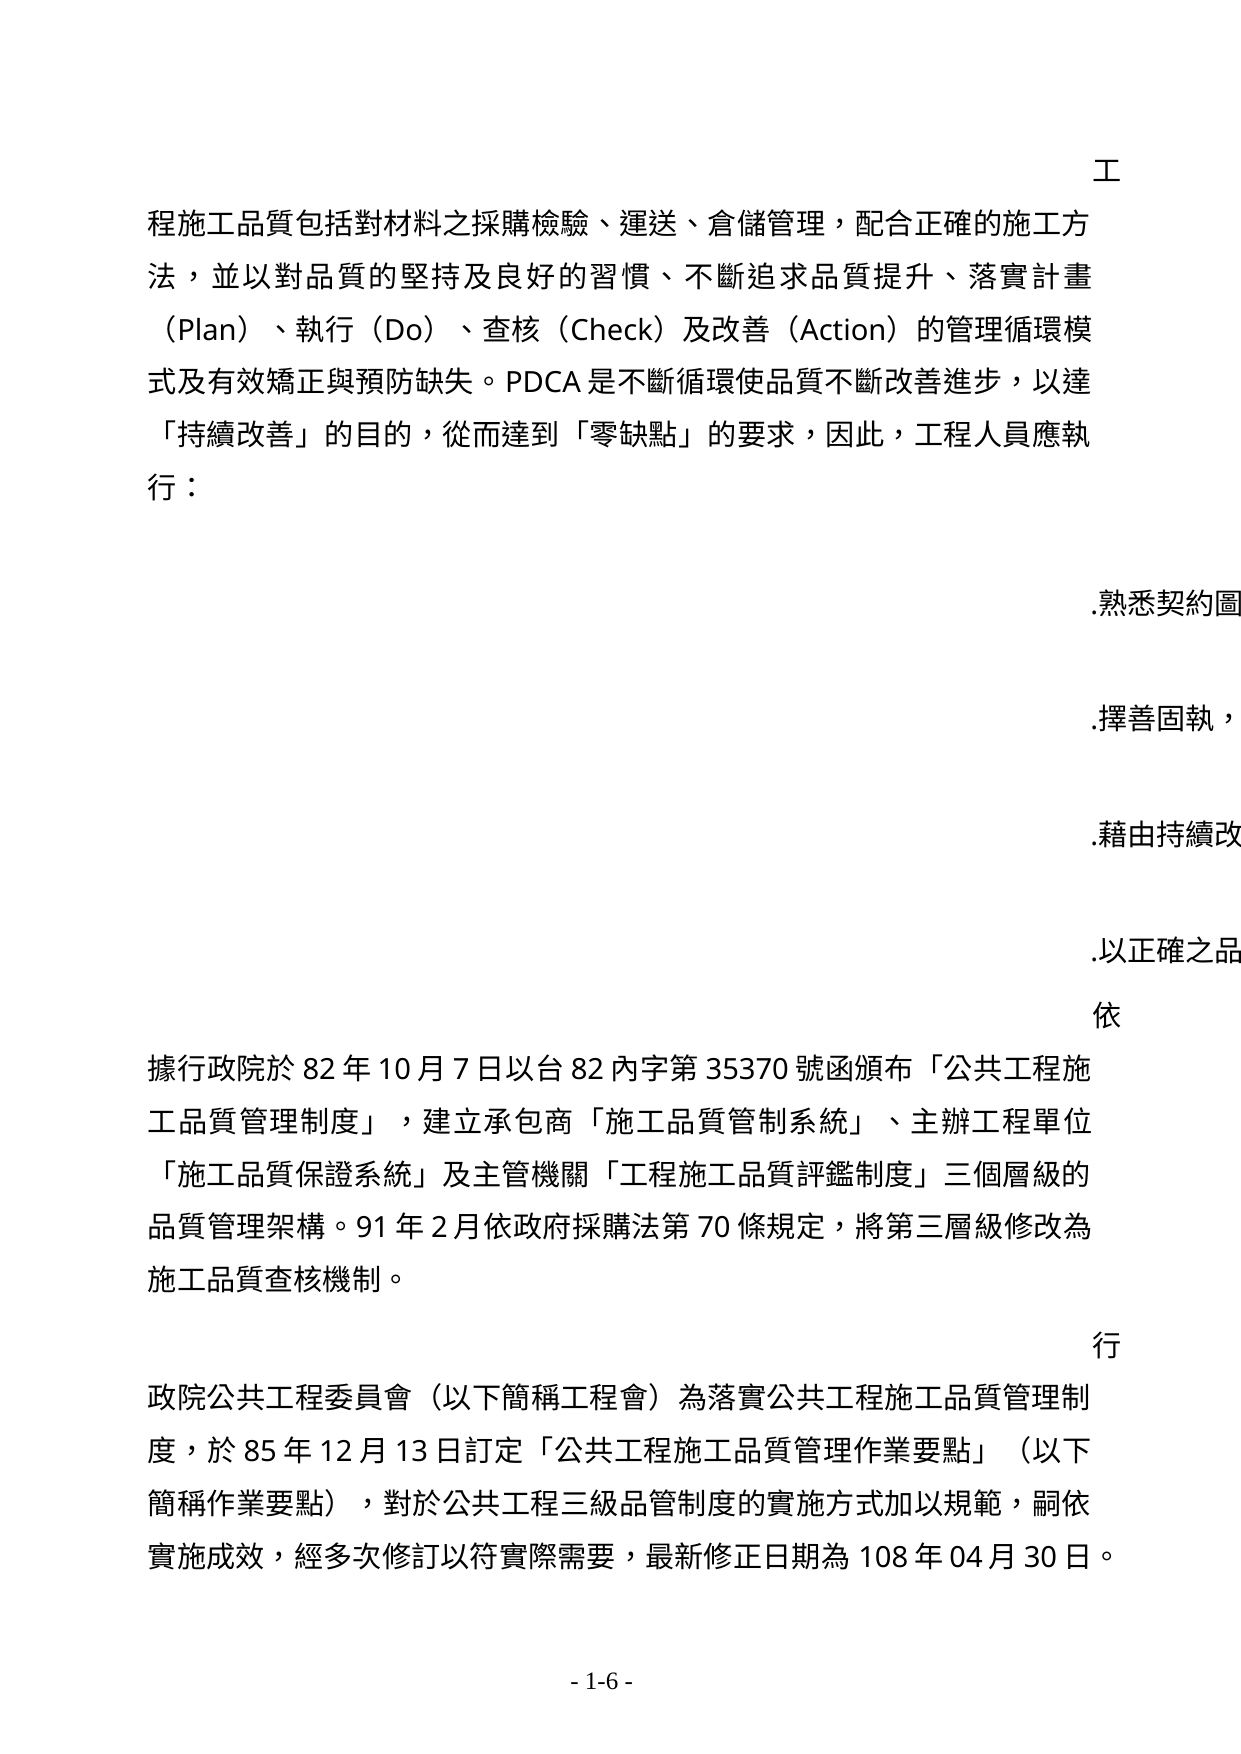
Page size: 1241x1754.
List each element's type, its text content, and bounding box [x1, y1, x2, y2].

text 依據行政院於82年10月7日以台82內字第35370號函頒布「公共工程施工品質管理制度」，建立承包商「施工品質管制系統」、主辦工程單位「施工品質保證系統」及主管機關「工程施工品質評鑑制度」三個層級的品質管理架構。91年2月依政府採購法第70條規定，將第三層級修改為施工品質查核機制。 [148, 993, 1092, 1299]
text 工程施工品質包括對材料之採購檢驗、運送、倉儲管理，配合正確的施工方法，並以對品質的堅持及良好的習慣、不斷追求品質提升、落實計畫（Plan）、執行（Do）、查核（Check）及改善（Action）的管理循環模式及有效矯正與預防缺失。PDCA是不斷循環使品質不斷改善進步，以達「持續改善」的目的，從而達到「零缺點」的要求，因此，工程人員應執行： [148, 148, 1092, 507]
text 1.熟悉契約圖說規範，確實落實品質管理。 [1090, 530, 1240, 623]
text 1.熟悉契約圖說規範，確實落實品質管理。 [1218, 593, 1239, 613]
text 4.以正確之品質管理手段，對工程之材料及施工品質抽查應予以落實，確保工程施作精準，符合設計要求。 [1090, 877, 1240, 969]
text 行政院公共工程委員會（以下簡稱工程會）為落實公共工程施工品質管理制度，於85年12月13日訂定「公共工程施工品質管理作業要點」（以下簡稱作業要點），對於公共工程三級品管制度的實施方式加以規範，嗣依實施成效，經多次修訂以符實際需要，最新修正日期為108年04月30日。工程會為強化主管機關督導功能，爰依政府採購法第70條規定，於91年8月發布工程施工查核小組組織準則及作業辦法兩子法，105年9月19日修正工程施工查核小組作業辦法；92年9月函頒工程施工查核小組績效考核作業要點，民國 107 年 03 月 16 日修正。 [148, 1322, 1092, 1576]
text 2.擇善固執，對一切企圖影響落實品質管理之外力干預，能本於良知予以拒絕。 [1090, 646, 1240, 738]
text 3.藉由持續改善的作法，達到「零缺點」的要求。 [1090, 761, 1240, 854]
